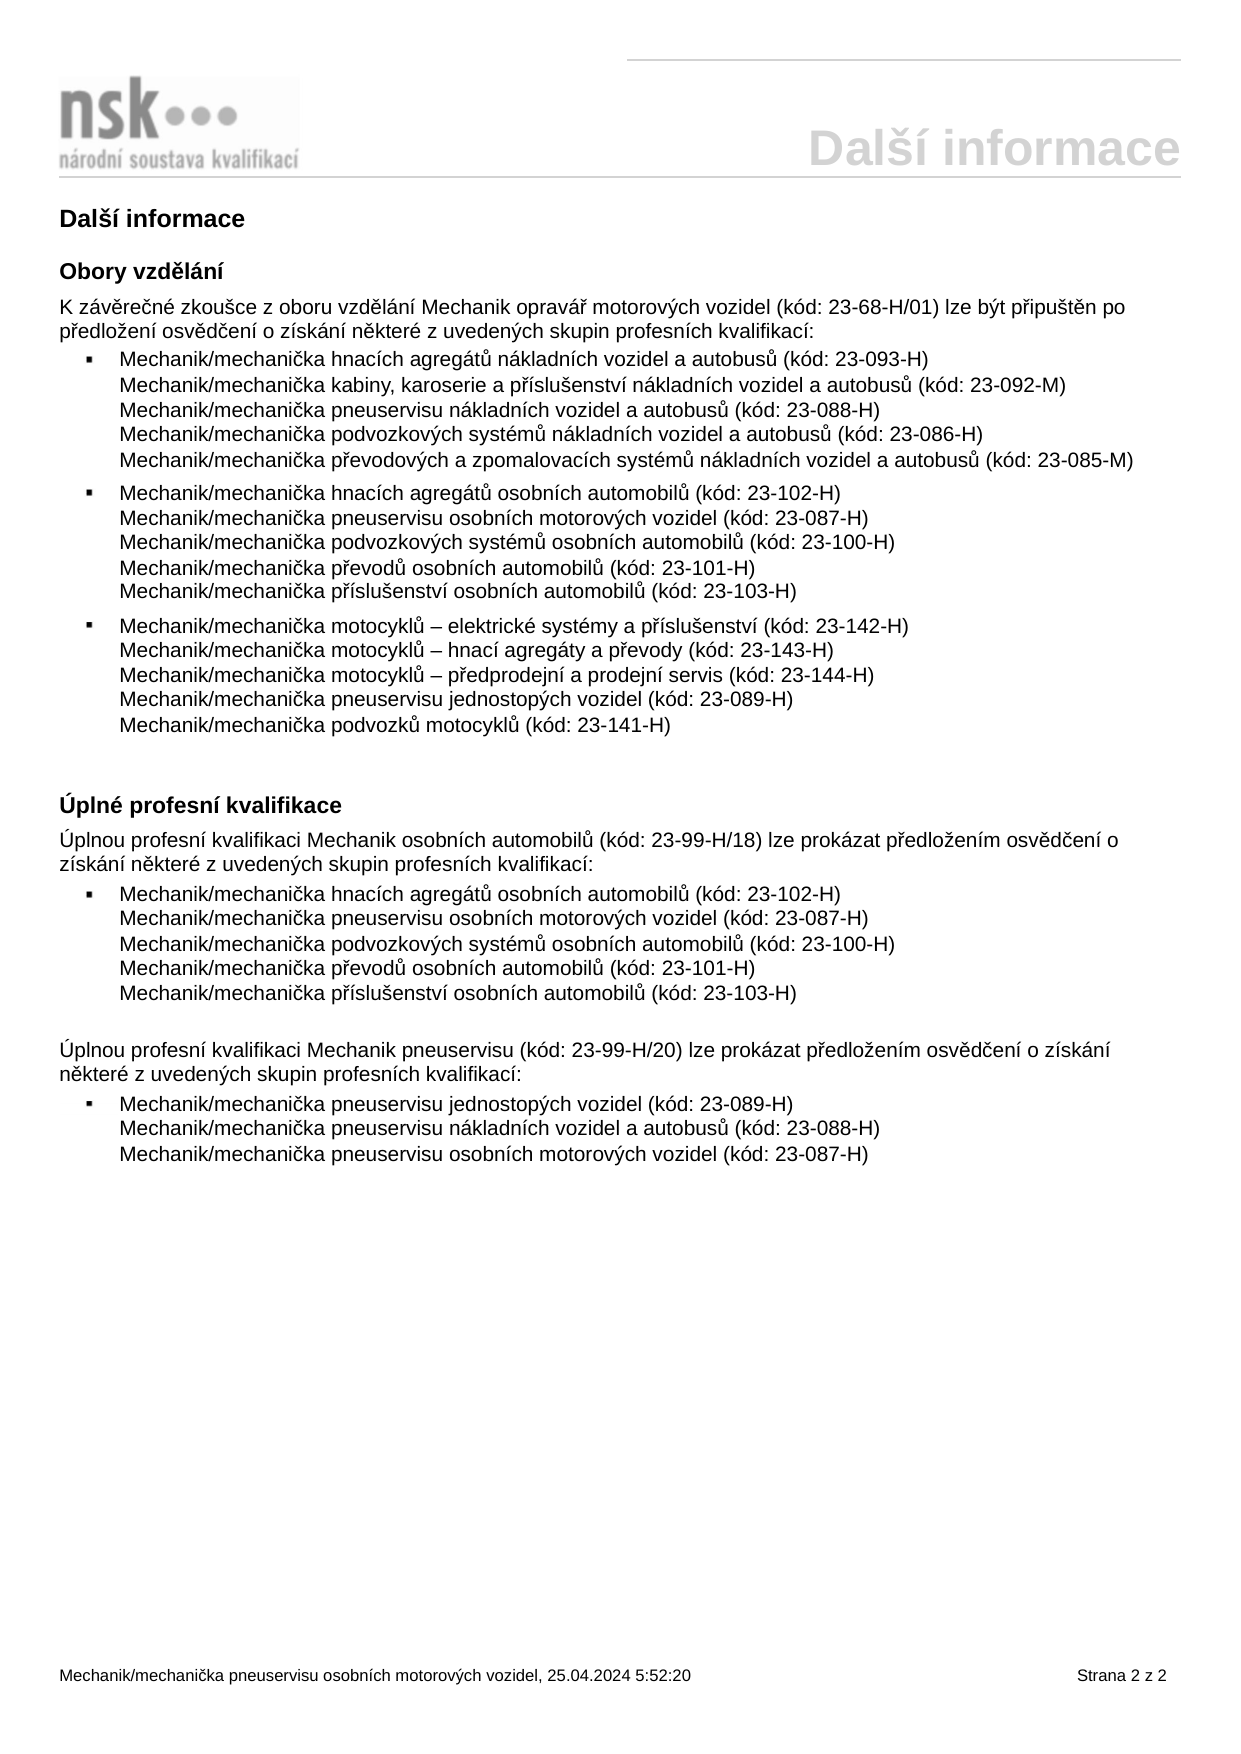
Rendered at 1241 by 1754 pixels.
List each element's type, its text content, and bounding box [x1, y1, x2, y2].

table_cell [59, 713, 119, 737]
table_cell [482, 171, 619, 176]
table_cell [619, 605, 627, 614]
table_cell [1167, 236, 1181, 248]
table_cell [482, 472, 619, 481]
table_cell [619, 170, 627, 176]
table_cell [59, 770, 119, 782]
table_cell [619, 770, 627, 782]
table_cell [620, 59, 627, 170]
table_cell [627, 1199, 861, 1428]
table_cell [627, 1428, 861, 1658]
table_cell Mechanik/mechanička hnacích agregátů nákladních vozidel a autobusů (kód: 23-093-H) [119, 347, 1181, 373]
table_cell [59, 530, 119, 555]
table_cell [59, 605, 119, 613]
table_cell [119, 1086, 482, 1092]
table_cell Úplnou profesní kvalifikaci Mechanik osobních automobilů (kód: 23-99-H/18) lze prokázat předložením osvědčení o získání některé z uvedených skupin profesních kvalifikací: [59, 828, 1181, 876]
table_cell Mechanik/mechanička podvozkových systémů osobních automobilů (kód: 23-100-H) [119, 530, 1181, 555]
table_cell [59, 194, 119, 200]
table_cell [119, 1166, 482, 1199]
table_cell [59, 876, 119, 882]
table_cell [119, 171, 482, 176]
table_cell [59, 1005, 119, 1038]
table_cell [1167, 1658, 1181, 1694]
table_cell [482, 194, 619, 200]
table_cell [627, 605, 861, 614]
table_cell [482, 343, 619, 347]
table_cell [619, 1428, 627, 1658]
table_cell [619, 1086, 627, 1092]
table_cell [59, 932, 119, 956]
table_cell [59, 1166, 119, 1199]
table_cell [1167, 1166, 1181, 1199]
table_cell Mechanik/mechanička podvozků motocyklů (kód: 23-141-H) [119, 713, 1181, 737]
table_cell [1167, 1199, 1181, 1428]
table_cell [59, 236, 119, 248]
picture [59, 613, 119, 637]
table_cell [627, 770, 861, 782]
table_cell [861, 236, 1167, 248]
picture [59, 347, 119, 372]
table_cell [59, 555, 119, 579]
table_cell [119, 605, 482, 614]
table_cell [119, 737, 482, 770]
table_cell [59, 1142, 119, 1166]
table_cell [1167, 343, 1181, 347]
table_cell Mechanik/mechanička pneuservisu nákladních vozidel a autobusů (kód: 23-088-H) [119, 398, 1181, 422]
table_cell Mechanik/mechanička pneuservisu jednostopých vozidel (kód: 23-089-H) [119, 687, 1181, 713]
table_cell [59, 1116, 119, 1142]
table_cell Mechanik/mechanička hnacích agregátů osobních automobilů (kód: 23-102-H) [119, 882, 1181, 906]
table_cell Mechanik/mechanička motocyklů – elektrické systémy a příslušenství (kód: 23-142-H) [119, 614, 1181, 638]
table_cell Další informace [59, 200, 1181, 236]
table_cell [1167, 1428, 1181, 1658]
table_cell [1167, 1086, 1181, 1092]
table_cell [59, 663, 119, 687]
table_cell [861, 605, 1167, 614]
table_cell [627, 1166, 861, 1199]
table_cell [619, 737, 627, 770]
table_cell [59, 506, 119, 530]
table_cell Mechanik/mechanička pneuservisu osobních motorových vozidel, 25.04.2024 5:52:20 [59, 1658, 861, 1694]
table_cell [1167, 605, 1181, 614]
table_cell [59, 687, 119, 713]
table_cell Mechanik/mechanička pneuservisu osobních motorových vozidel (kód: 23-087-H) [119, 506, 1181, 530]
table_cell Úplné profesní kvalifikace [59, 782, 1181, 828]
table_cell [861, 1005, 1167, 1038]
table_cell [627, 194, 861, 200]
table_cell [59, 422, 119, 448]
table_cell Mechanik/mechanička převodových a zpomalovacích systémů nákladních vozidel a autobusů (kód: 23-085-M) [119, 448, 1181, 472]
table_cell [119, 770, 482, 782]
table_cell [1167, 770, 1181, 782]
table_cell Další informace [627, 61, 1181, 176]
table_cell Mechanik/mechanička motocyklů – hnací agregáty a převody (kód: 23-143-H) [119, 638, 1181, 663]
table_cell [482, 737, 619, 770]
table_cell [861, 472, 1167, 481]
table_cell [627, 737, 861, 770]
table_cell [59, 981, 119, 1005]
table_cell Mechanik/mechanička podvozkových systémů nákladních vozidel a autobusů (kód: 23-086-H) [119, 422, 1181, 448]
table_cell [861, 1166, 1167, 1199]
table_cell [627, 236, 861, 248]
table_cell [59, 171, 119, 176]
table_cell [627, 1005, 861, 1038]
table_cell [619, 194, 627, 200]
table_cell [482, 1199, 619, 1428]
table_cell [1167, 1005, 1181, 1038]
table_cell [59, 579, 119, 605]
table_cell [119, 343, 482, 347]
table_cell [59, 1428, 119, 1658]
table_cell Mechanik/mechanička příslušenství osobních automobilů (kód: 23-103-H) [119, 579, 1181, 605]
table_cell [627, 876, 861, 882]
table_cell [861, 876, 1167, 882]
table_cell [59, 1199, 119, 1428]
table_cell [619, 1005, 627, 1038]
table_cell Úplnou profesní kvalifikaci Mechanik pneuservisu (kód: 23-99-H/20) lze prokázat předložením osvědčení o získání některé z uvedených skupin profesních kvalifikací: [59, 1038, 1181, 1086]
table_cell [861, 343, 1167, 347]
table_cell Mechanik/mechanička pneuservisu jednostopých vozidel (kód: 23-089-H) [119, 1092, 1181, 1116]
table_cell [861, 1086, 1167, 1092]
table_cell [482, 605, 619, 614]
table_cell [619, 876, 627, 882]
table_cell [119, 472, 482, 481]
table_cell [59, 472, 119, 480]
table_cell Mechanik/mechanička pneuservisu osobních motorových vozidel (kód: 23-087-H) [119, 1142, 1181, 1166]
table_cell [482, 1166, 619, 1199]
picture [59, 1092, 119, 1115]
table_cell [619, 1166, 627, 1199]
table_cell [119, 1428, 482, 1658]
table_cell [59, 178, 1181, 194]
table_cell [59, 448, 119, 472]
table_cell [1167, 876, 1181, 882]
table_cell [627, 472, 861, 481]
table_cell [861, 737, 1167, 770]
table_cell [59, 373, 119, 398]
table_cell [619, 472, 627, 481]
table_cell [861, 1428, 1167, 1658]
table_cell [119, 1199, 482, 1428]
table_cell [619, 236, 627, 248]
table_cell [627, 1086, 861, 1092]
table_cell Strana 2 z 2 [861, 1658, 1167, 1694]
table_cell [1167, 737, 1181, 770]
table_cell Mechanik/mechanička podvozkových systémů osobních automobilů (kód: 23-100-H) [119, 932, 1181, 956]
table_cell [482, 1428, 619, 1658]
table_cell [59, 1086, 119, 1092]
table_cell [119, 1005, 482, 1038]
table_cell [119, 236, 482, 248]
picture [59, 882, 119, 907]
table_cell [861, 194, 1167, 200]
table_cell [59, 638, 119, 663]
table_cell Mechanik/mechanička pneuservisu nákladních vozidel a autobusů (kód: 23-088-H) [119, 1116, 1181, 1142]
picture [58, 59, 620, 171]
table_cell [119, 876, 482, 882]
table_cell [119, 194, 482, 200]
table_cell [59, 907, 119, 932]
table_cell Mechanik/mechanička převodů osobních automobilů (kód: 23-101-H) [119, 555, 1181, 579]
table_cell [482, 876, 619, 882]
table_cell [482, 770, 619, 782]
table_cell Mechanik/mechanička motocyklů – předprodejní a prodejní servis (kód: 23-144-H) [119, 663, 1181, 687]
table_cell [861, 770, 1167, 782]
table_cell [59, 737, 119, 770]
table_cell Mechanik/mechanička pneuservisu osobních motorových vozidel (kód: 23-087-H) [119, 906, 1181, 932]
table_cell [59, 956, 119, 981]
table_cell [627, 343, 861, 347]
table_cell Mechanik/mechanička kabiny, karoserie a příslušenství nákladních vozidel a autobusů (kód: 23-092-M) [119, 373, 1181, 398]
table_cell [482, 1086, 619, 1092]
table_cell [59, 343, 119, 347]
table_cell [482, 236, 619, 248]
table_cell Mechanik/mechanička příslušenství osobních automobilů (kód: 23-103-H) [119, 981, 1181, 1005]
table_cell Obory vzdělání [59, 248, 1181, 295]
table_cell [482, 1005, 619, 1038]
table_cell Mechanik/mechanička převodů osobních automobilů (kód: 23-101-H) [119, 956, 1181, 981]
table_cell [1167, 472, 1181, 481]
table_cell [861, 1199, 1167, 1428]
table_cell K závěrečné zkoušce z oboru vzdělání Mechanik opravář motorových vozidel (kód: 23-68-H/01) lze být připuštěn po předložení osvědčení o získání některé z uvedených skupin profesních kvalifikací: [59, 295, 1181, 343]
table_cell Mechanik/mechanička hnacích agregátů osobních automobilů (kód: 23-102-H) [119, 481, 1181, 506]
table_cell [619, 1199, 627, 1428]
picture [59, 480, 119, 505]
table_cell [59, 398, 119, 422]
table_cell [1167, 194, 1181, 200]
